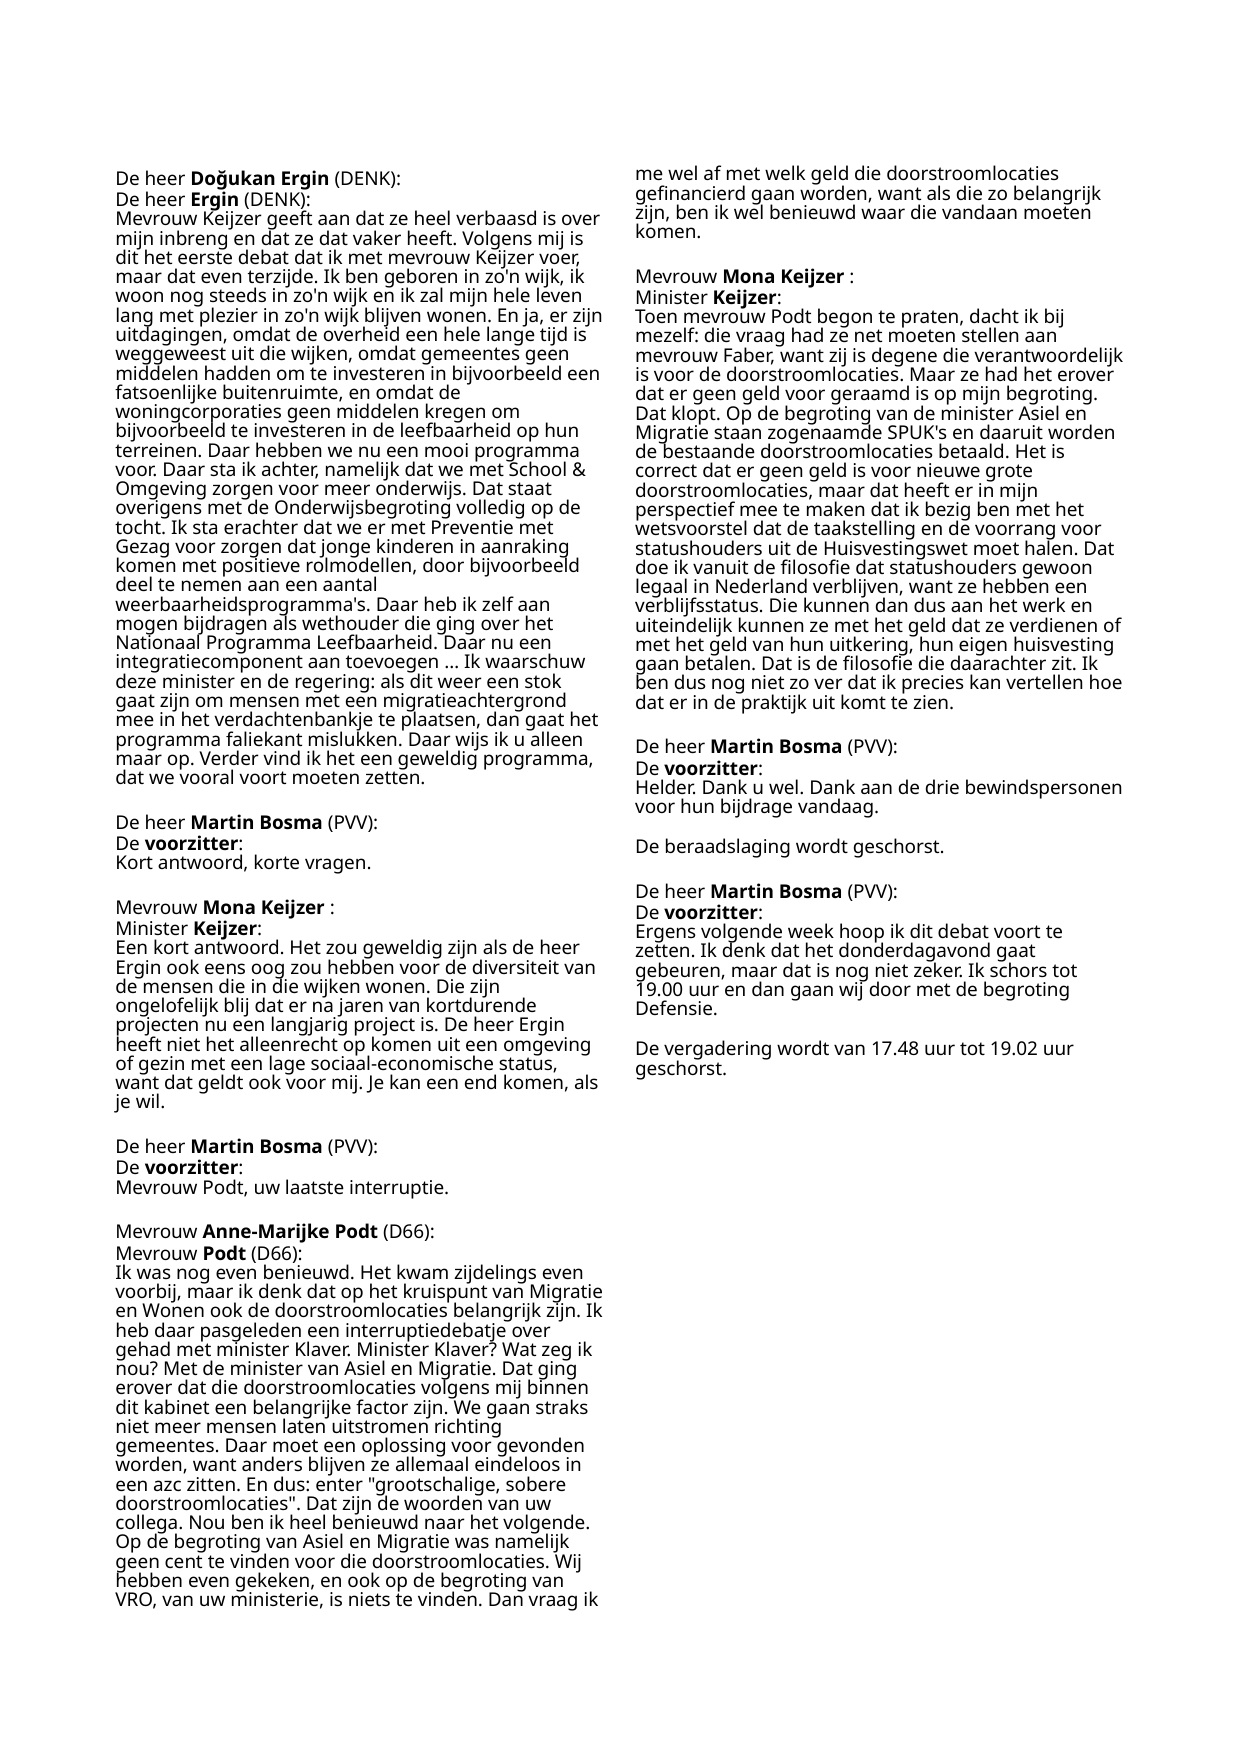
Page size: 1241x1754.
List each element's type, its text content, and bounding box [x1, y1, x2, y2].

text Ergens volgende week hoop ik dit debat voort te zetten. Ik denk dat het donderdagavond gaat gebeuren, maar dat is nog niet zeker. Ik schors tot 19.00 uur en dan gaan wij door met de begroting Defensie. [635, 923, 1125, 1019]
text De voorzitter: [635, 904, 1125, 923]
text De heer Ergin (DENK): [115, 191, 605, 210]
text Kort antwoord, korte vragen. [115, 854, 605, 873]
text Mevrouw Podt (D66): [115, 1244, 605, 1264]
text De heer Doğukan Ergin (DENK): [115, 165, 605, 191]
text Een kort antwoord. Het zou geweldig zijn als de heer Ergin ook eens oog zou hebben voor de diversiteit van de mensen die in die wijken wonen. Die zijn ongelofelijk blij dat er na jaren van kortdurende projecten nu een langjarig project is. De heer Ergin heeft niet het alleenrecht op komen uit een omgeving of gezin met een lage sociaal-economische status, want dat geldt ook voor mij. Je kan een end komen, als je wil. [115, 939, 605, 1113]
text Helder. Dank u wel. Dank aan de drie bewindspersonen voor hun bijdrage vandaag. [635, 779, 1125, 817]
text De voorzitter: [115, 1159, 605, 1179]
text De heer Martin Bosma (PVV): [635, 734, 1125, 759]
text Mevrouw Anne-Marijke Podt (D66): [115, 1219, 605, 1244]
text me wel af met welk geld die doorstroomlocaties gefinancierd gaan worden, want als die zo belangrijk zijn, ben ik wel benieuwd waar die vandaan moeten komen. [635, 165, 1125, 242]
text Mevrouw Keijzer geeft aan dat ze heel verbaasd is over mijn inbreng en dat ze dat vaker heeft. Volgens mij is dit het eerste debat dat ik met mevrouw Keijzer voer, maar dat even terzijde. Ik ben geboren in zo'n wijk, ik woon nog steeds in zo'n wijk en ik zal mijn hele leven lang met plezier in zo'n wijk blijven wonen. En ja, er zijn uitdagingen, omdat de overheid een hele lange tijd is weggeweest uit die wijken, omdat gemeentes geen middelen hadden om te investeren in bijvoorbeeld een fatsoenlijke buitenruimte, en omdat de woningcorporaties geen middelen kregen om bijvoorbeeld te investeren in de leefbaarheid op hun terreinen. Daar hebben we nu een mooi programma voor. Daar sta ik achter, namelijk dat we met School & Omgeving zorgen voor meer onderwijs. Dat staat overigens met de Onderwijsbegroting volledig op de tocht. Ik sta erachter dat we er met Preventie met Gezag voor zorgen dat jonge kinderen in aanraking komen met positieve rolmodellen, door bijvoorbeeld deel te nemen aan een aantal weerbaarheidsprogramma's. Daar heb ik zelf aan mogen bijdragen als wethouder die ging over het Nationaal Programma Leefbaarheid. Daar nu een integratiecomponent aan toevoegen … Ik waarschuw deze minister en de regering: als dit weer een stok gaat zijn om mensen met een migratieachtergrond mee in het verdachtenbankje te plaatsen, dan gaat het programma faliekant mislukken. Daar wijs ik u alleen maar op. Verder vind ik het een geweldig programma, dat we vooral voort moeten zetten. [115, 210, 605, 788]
text De voorzitter: [635, 759, 1125, 779]
text De vergadering wordt van 17.48 uur tot 19.02 uur geschorst. [635, 1040, 1125, 1079]
text Mevrouw Mona Keijzer : [115, 894, 605, 920]
text Mevrouw Podt, uw laatste interruptie. [115, 1179, 605, 1198]
text De beraadslaging wordt geschorst. [635, 838, 1125, 857]
text Ik was nog even benieuwd. Het kwam zijdelings even voorbij, maar ik denk dat op het kruispunt van Migratie en Wonen ook de doorstroomlocaties belangrijk zijn. Ik heb daar pasgeleden een interruptiedebatje over gehad met minister Klaver. Minister Klaver? Wat zeg ik nou? Met de minister van Asiel en Migratie. Dat ging erover dat die doorstroomlocaties volgens mij binnen dit kabinet een belangrijke factor zijn. We gaan straks niet meer mensen laten uitstromen richting gemeentes. Daar moet een oplossing voor gevonden worden, want anders blijven ze allemaal eindeloos in een azc zitten. En dus: enter "grootschalige, sobere doorstroomlocaties". Dat zijn de woorden van uw collega. Nou ben ik heel benieuwd naar het volgende. Op de begroting van Asiel en Migratie was namelijk geen cent te vinden voor die doorstroomlocaties. Wij hebben even gekeken, en ook op de begroting van VRO, van uw ministerie, is niets te vinden. Dan vraag ik [115, 1264, 605, 1611]
text Minister Keijzer: [115, 920, 605, 939]
text De heer Martin Bosma (PVV): [635, 878, 1125, 904]
text De heer Martin Bosma (PVV): [115, 1134, 605, 1159]
text De heer Martin Bosma (PVV): [115, 809, 605, 835]
text De voorzitter: [115, 835, 605, 854]
text Toen mevrouw Podt begon te praten, dacht ik bij mezelf: die vraag had ze net moeten stellen aan mevrouw Faber, want zij is degene die verantwoordelijk is voor de doorstroomlocaties. Maar ze had het erover dat er geen geld voor geraamd is op mijn begroting. Dat klopt. Op de begroting van de minister Asiel en Migratie staan zogenaamde SPUK's en daaruit worden de bestaande doorstroomlocaties betaald. Het is correct dat er geen geld is voor nieuwe grote doorstroomlocaties, maar dat heeft er in mijn perspectief mee te maken dat ik bezig ben met het wetsvoorstel dat de taakstelling en de voorrang voor statushouders uit de Huisvestingswet moet halen. Dat doe ik vanuit de filosofie dat statushouders gewoon legaal in Nederland verblijven, want ze hebben een verblijfsstatus. Die kunnen dan dus aan het werk en uiteindelijk kunnen ze met het geld dat ze verdienen of met het geld van hun uitkering, hun eigen huisvesting gaan betalen. Dat is de filosofie die daarachter zit. Ik ben dus nog niet zo ver dat ik precies kan vertellen hoe dat er in de praktijk uit komt te zien. [635, 308, 1125, 713]
text Mevrouw Mona Keijzer : [635, 263, 1125, 289]
text Minister Keijzer: [635, 289, 1125, 308]
